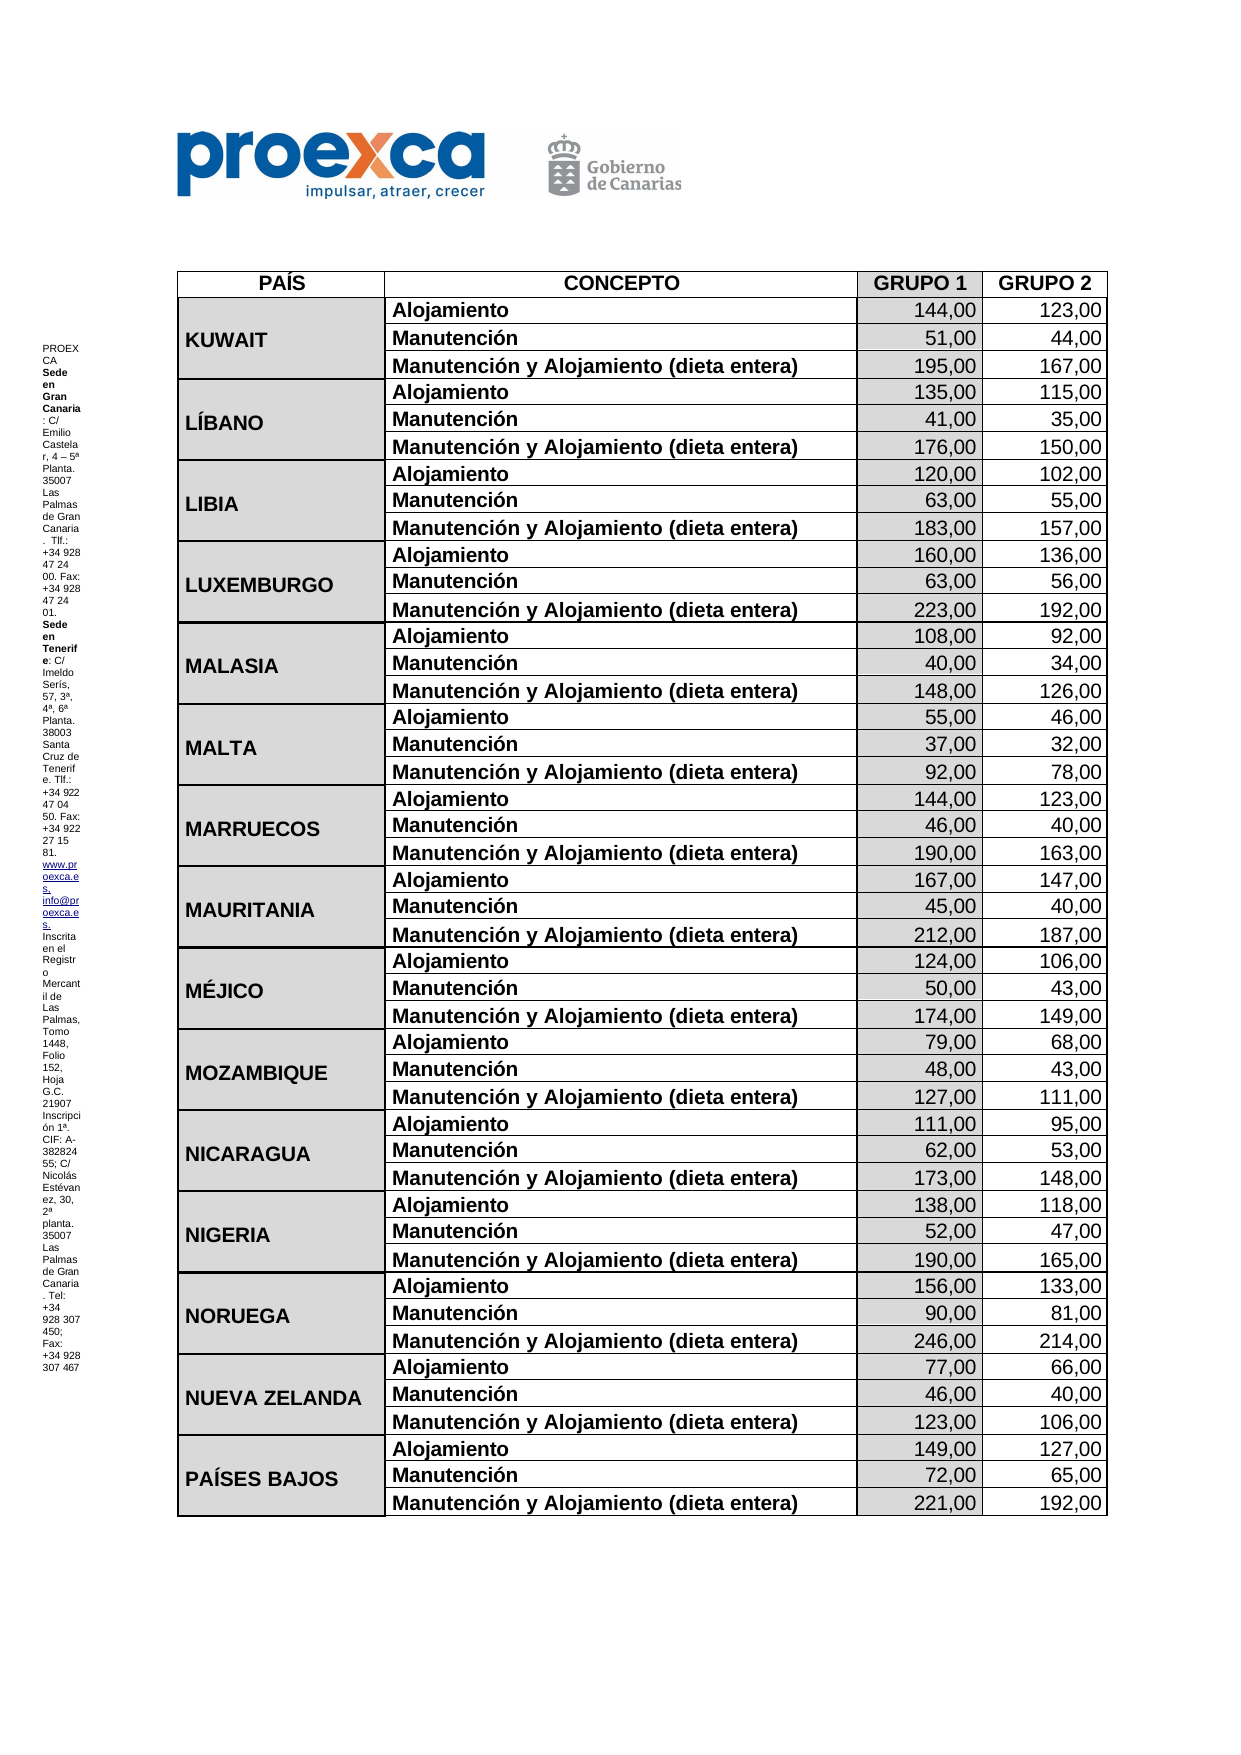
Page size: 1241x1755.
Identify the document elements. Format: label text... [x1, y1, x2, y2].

table_cell 120,00 [858, 460, 982, 485]
table_cell 95,00 [983, 1110, 1106, 1135]
table_cell Manutención y Alojamiento (dieta entera) [386, 1082, 856, 1109]
table_cell 163,00 [983, 838, 1106, 865]
table_cell 47,00 [983, 1218, 1106, 1243]
table_cell 176,00 [858, 432, 982, 459]
table_cell 40,00 [983, 1380, 1106, 1406]
table_cell 183,00 [858, 513, 982, 540]
table_cell 221,00 [858, 1488, 982, 1515]
table_cell 72,00 [858, 1461, 982, 1487]
table_cell 165,00 [983, 1244, 1106, 1271]
table_cell Manutención [386, 974, 856, 999]
table_header GRUPO 2 [983, 272, 1107, 297]
table_cell 167,00 [983, 351, 1106, 378]
table_cell Manutención y Alojamiento (dieta entera) [386, 838, 856, 865]
table_cell Manutención [386, 1461, 856, 1487]
table_cell 106,00 [983, 1407, 1106, 1434]
table_cell Manutención [386, 1136, 856, 1162]
text Canaria. Tel: +34 928 307 450; Fax: +34 928 307 467 [42, 1278, 81, 1374]
table_cell 118,00 [983, 1191, 1106, 1217]
table_cell LUXEMBURGO [179, 542, 384, 621]
table_cell Alojamiento [386, 948, 856, 973]
table_cell 63,00 [858, 568, 982, 593]
table_cell 246,00 [858, 1326, 982, 1353]
table_cell 126,00 [983, 676, 1106, 703]
table_cell 127,00 [858, 1082, 982, 1109]
table_cell 78,00 [983, 757, 1106, 784]
table_cell 214,00 [983, 1326, 1106, 1353]
table_cell 43,00 [983, 1055, 1106, 1081]
table_cell Manutención y Alojamiento (dieta entera) [386, 1244, 856, 1271]
table_cell 144,00 [858, 785, 982, 810]
table_cell Alojamiento [386, 379, 856, 404]
table_cell 66,00 [983, 1354, 1106, 1379]
table_cell 127,00 [983, 1435, 1106, 1460]
table_cell Alojamiento [386, 1029, 856, 1054]
table_cell Alojamiento [386, 866, 856, 892]
table_cell 135,00 [858, 379, 982, 404]
table_cell Manutención y Alojamiento (dieta entera) [386, 676, 856, 703]
table_cell 51,00 [858, 324, 982, 349]
table_cell Manutención y Alojamiento (dieta entera) [386, 1001, 856, 1028]
table_cell 173,00 [858, 1163, 982, 1190]
table_cell 136,00 [983, 541, 1106, 567]
table_cell 212,00 [858, 919, 982, 946]
table_cell Alojamiento [386, 460, 856, 485]
table_cell 124,00 [858, 948, 982, 973]
table_cell Alojamiento [386, 1435, 856, 1460]
table_cell 92,00 [983, 623, 1106, 648]
table_cell 41,00 [858, 405, 982, 431]
table_cell 148,00 [858, 676, 982, 703]
table_cell 123,00 [983, 298, 1106, 323]
table_cell 190,00 [858, 1244, 982, 1271]
table_cell 40,00 [858, 649, 982, 674]
table_header PAÍS [178, 272, 384, 297]
table_cell Alojamiento [386, 1110, 856, 1135]
table_cell Alojamiento [386, 785, 856, 810]
table_cell 148,00 [983, 1163, 1106, 1190]
table_cell PAÍSES BAJOS [179, 1436, 384, 1515]
table_cell Manutención y Alojamiento (dieta entera) [386, 919, 856, 946]
table_cell MALTA [179, 705, 384, 784]
table_cell 45,00 [858, 893, 982, 918]
table_cell Manutención y Alojamiento (dieta entera) [386, 1407, 856, 1434]
table_cell 106,00 [983, 948, 1106, 973]
table_cell Alojamiento [386, 1273, 856, 1298]
table_cell 157,00 [983, 513, 1106, 540]
table_cell 63,00 [858, 486, 982, 512]
table_cell 35,00 [983, 405, 1106, 431]
table_cell 43,00 [983, 974, 1106, 999]
table_cell Manutención y Alojamiento (dieta entera) [386, 1326, 856, 1353]
table_cell NIGERIA [179, 1192, 384, 1271]
table_cell 52,00 [858, 1218, 982, 1243]
table_cell Manutención [386, 811, 856, 837]
table_cell 102,00 [983, 460, 1106, 485]
table_header CONCEPTO [385, 272, 857, 297]
table_cell 133,00 [983, 1273, 1106, 1298]
table_cell 144,00 [858, 298, 982, 323]
table_cell 115,00 [983, 379, 1106, 404]
table_cell 62,00 [858, 1136, 982, 1162]
table_cell 79,00 [858, 1029, 982, 1054]
table_cell 92,00 [858, 757, 982, 784]
table_cell Manutención y Alojamiento (dieta entera) [386, 1163, 856, 1190]
table_cell 46,00 [858, 1380, 982, 1406]
table_cell 48,00 [858, 1055, 982, 1081]
table_cell Manutención [386, 1380, 856, 1406]
table_cell 34,00 [983, 649, 1106, 674]
table_cell Manutención [386, 1055, 856, 1081]
table_cell 190,00 [858, 838, 982, 865]
table_cell Manutención [386, 649, 856, 674]
table_cell MALASIA [179, 624, 384, 703]
table_cell 37,00 [858, 730, 982, 756]
table_cell Manutención [386, 568, 856, 593]
table_cell 108,00 [858, 623, 982, 648]
table_cell Manutención y Alojamiento (dieta entera) [386, 757, 856, 784]
table_cell Alojamiento [386, 1354, 856, 1379]
table_cell 111,00 [858, 1110, 982, 1135]
table_cell LIBIA [179, 461, 384, 540]
table_cell 156,00 [858, 1273, 982, 1298]
table_cell 55,00 [858, 704, 982, 729]
table_cell Manutención [386, 486, 856, 512]
table_cell 65,00 [983, 1461, 1106, 1487]
table_cell Alojamiento [386, 623, 856, 648]
table_cell 44,00 [983, 324, 1106, 349]
table_cell 187,00 [983, 919, 1106, 946]
table_cell 32,00 [983, 730, 1106, 756]
table_cell 174,00 [858, 1001, 982, 1028]
table_cell 149,00 [983, 1001, 1106, 1028]
table_cell 192,00 [983, 594, 1106, 621]
table_cell NICARAGUA [179, 1111, 384, 1190]
table_cell Manutención [386, 730, 856, 756]
table_cell Manutención y Alojamiento (dieta entera) [386, 513, 856, 540]
table_cell Manutención [386, 893, 856, 918]
table_cell Manutención y Alojamiento (dieta entera) [386, 351, 856, 378]
table_cell 55,00 [983, 486, 1106, 512]
table_cell 192,00 [983, 1488, 1106, 1515]
table_cell 46,00 [983, 704, 1106, 729]
table_cell Manutención [386, 1218, 856, 1243]
text PROEXCA Sede en Gran Canaria: C/ Emilio Castelar, 4 – 5ª Planta. 35007 Las Palmas de Gran Canaria. Tlf.: +34 928 47 24 00. Fax: +34 928 47 24 01. Sede en Tenerife: C/ Imeldo Serís, 57, 3ª, 4ª, 6ª Planta. 38003 Santa Cruz de Tenerife. Tlf.: +34 922 [42, 343, 81, 798]
table_cell 56,00 [983, 568, 1106, 593]
table_cell 50,00 [858, 974, 982, 999]
table_cell Alojamiento [386, 298, 856, 323]
table_header GRUPO 1 [858, 272, 982, 297]
table_cell Manutención [386, 405, 856, 431]
table_cell Manutención [386, 1299, 856, 1324]
table_cell Manutención y Alojamiento (dieta entera) [386, 1488, 856, 1515]
table_cell 150,00 [983, 432, 1106, 459]
table_cell MAURITANIA [179, 867, 384, 946]
table_cell 167,00 [858, 866, 982, 892]
table_cell 68,00 [983, 1029, 1106, 1054]
table_cell 123,00 [858, 1407, 982, 1434]
table_cell 149,00 [858, 1435, 982, 1460]
table_cell 90,00 [858, 1299, 982, 1324]
table_cell MOZAMBIQUE [179, 1030, 384, 1109]
text 47 04 50. Fax: +34 922 27 15 81. www.proexca.es, info@proexca.es. Inscrita en el Registro Mercantil de Las Palmas, Tomo 1448, Folio 152, Hoja G.C. 21907 Inscripción 1ª. CIF: A-38282455; C/ Nicolás Estévanez, 30, 2ª planta. 35007 Las Palmas de Gran [42, 798, 81, 1278]
table_cell 160,00 [858, 541, 982, 567]
table_cell 46,00 [858, 811, 982, 837]
table_cell 40,00 [983, 811, 1106, 837]
table_cell 138,00 [858, 1191, 982, 1217]
table_cell 40,00 [983, 893, 1106, 918]
table_cell 223,00 [858, 594, 982, 621]
table_cell 53,00 [983, 1136, 1106, 1162]
table_cell KUWAIT [179, 298, 384, 378]
table_cell 123,00 [983, 785, 1106, 810]
table_cell Manutención [386, 324, 856, 349]
table_cell 195,00 [858, 351, 982, 378]
table_cell NUEVA ZELANDA [179, 1355, 384, 1434]
table_cell 147,00 [983, 866, 1106, 892]
table_cell LÍBANO [179, 380, 384, 459]
table_cell NORUEGA [179, 1274, 384, 1353]
table_cell Alojamiento [386, 704, 856, 729]
table_cell Alojamiento [386, 541, 856, 567]
table_cell Alojamiento [386, 1191, 856, 1217]
table_cell MÉJICO [179, 949, 384, 1028]
table_cell MARRUECOS [179, 786, 384, 865]
table_cell 81,00 [983, 1299, 1106, 1324]
table_cell 77,00 [858, 1354, 982, 1379]
table_cell Manutención y Alojamiento (dieta entera) [386, 432, 856, 459]
table_cell 111,00 [983, 1082, 1106, 1109]
table_cell Manutención y Alojamiento (dieta entera) [386, 594, 856, 621]
